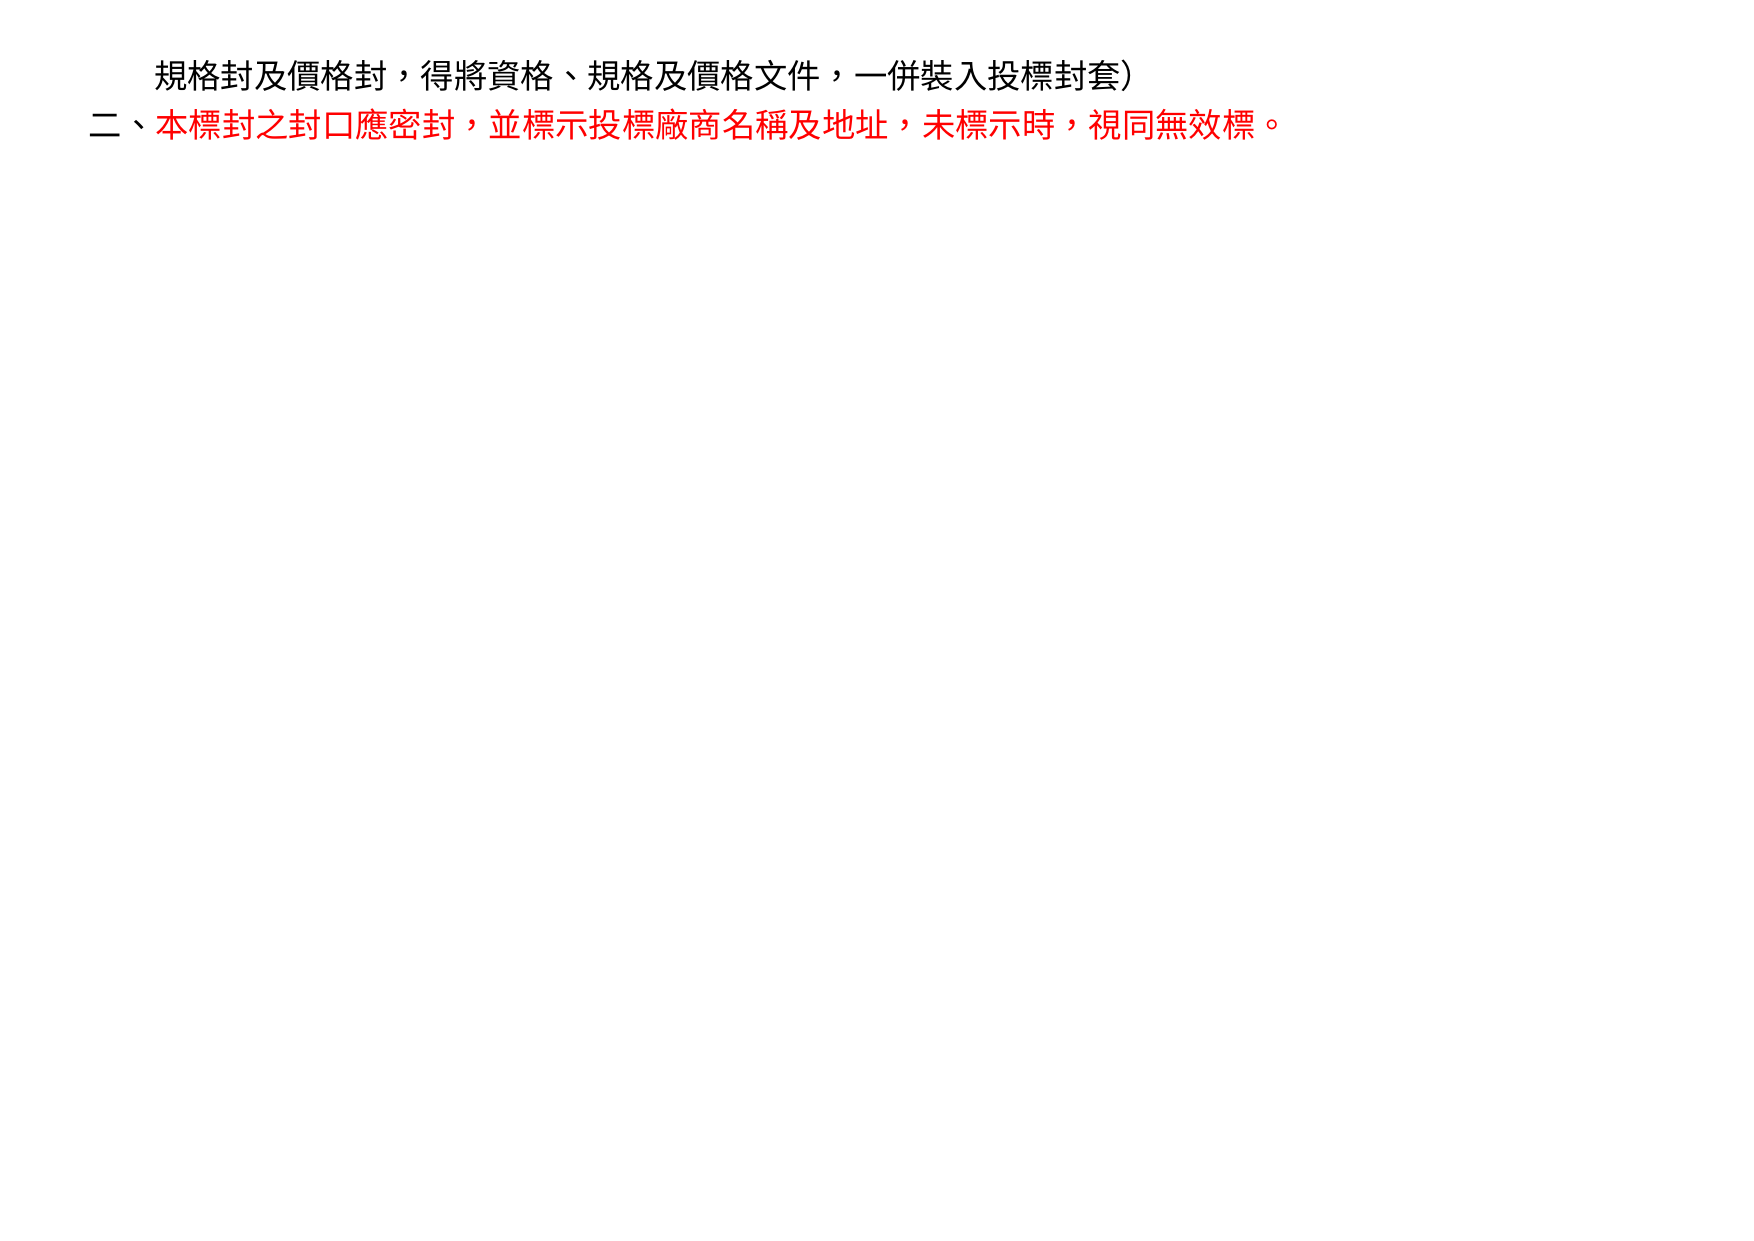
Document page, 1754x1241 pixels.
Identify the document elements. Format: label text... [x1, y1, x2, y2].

text 一、本標封(封套)內必須裝入：(一)證件封(二)規格封(三)價格封。（一次投標不分段開標者，得免另備證件封、規格封及價格封，得將資格、規格及價格文件，一併裝入投標封套） [89, 50, 1665, 98]
text 二、本標封之封口應密封，並標示投標廠商名稱及地址，未標示時，視同無效標。 [89, 98, 1665, 147]
